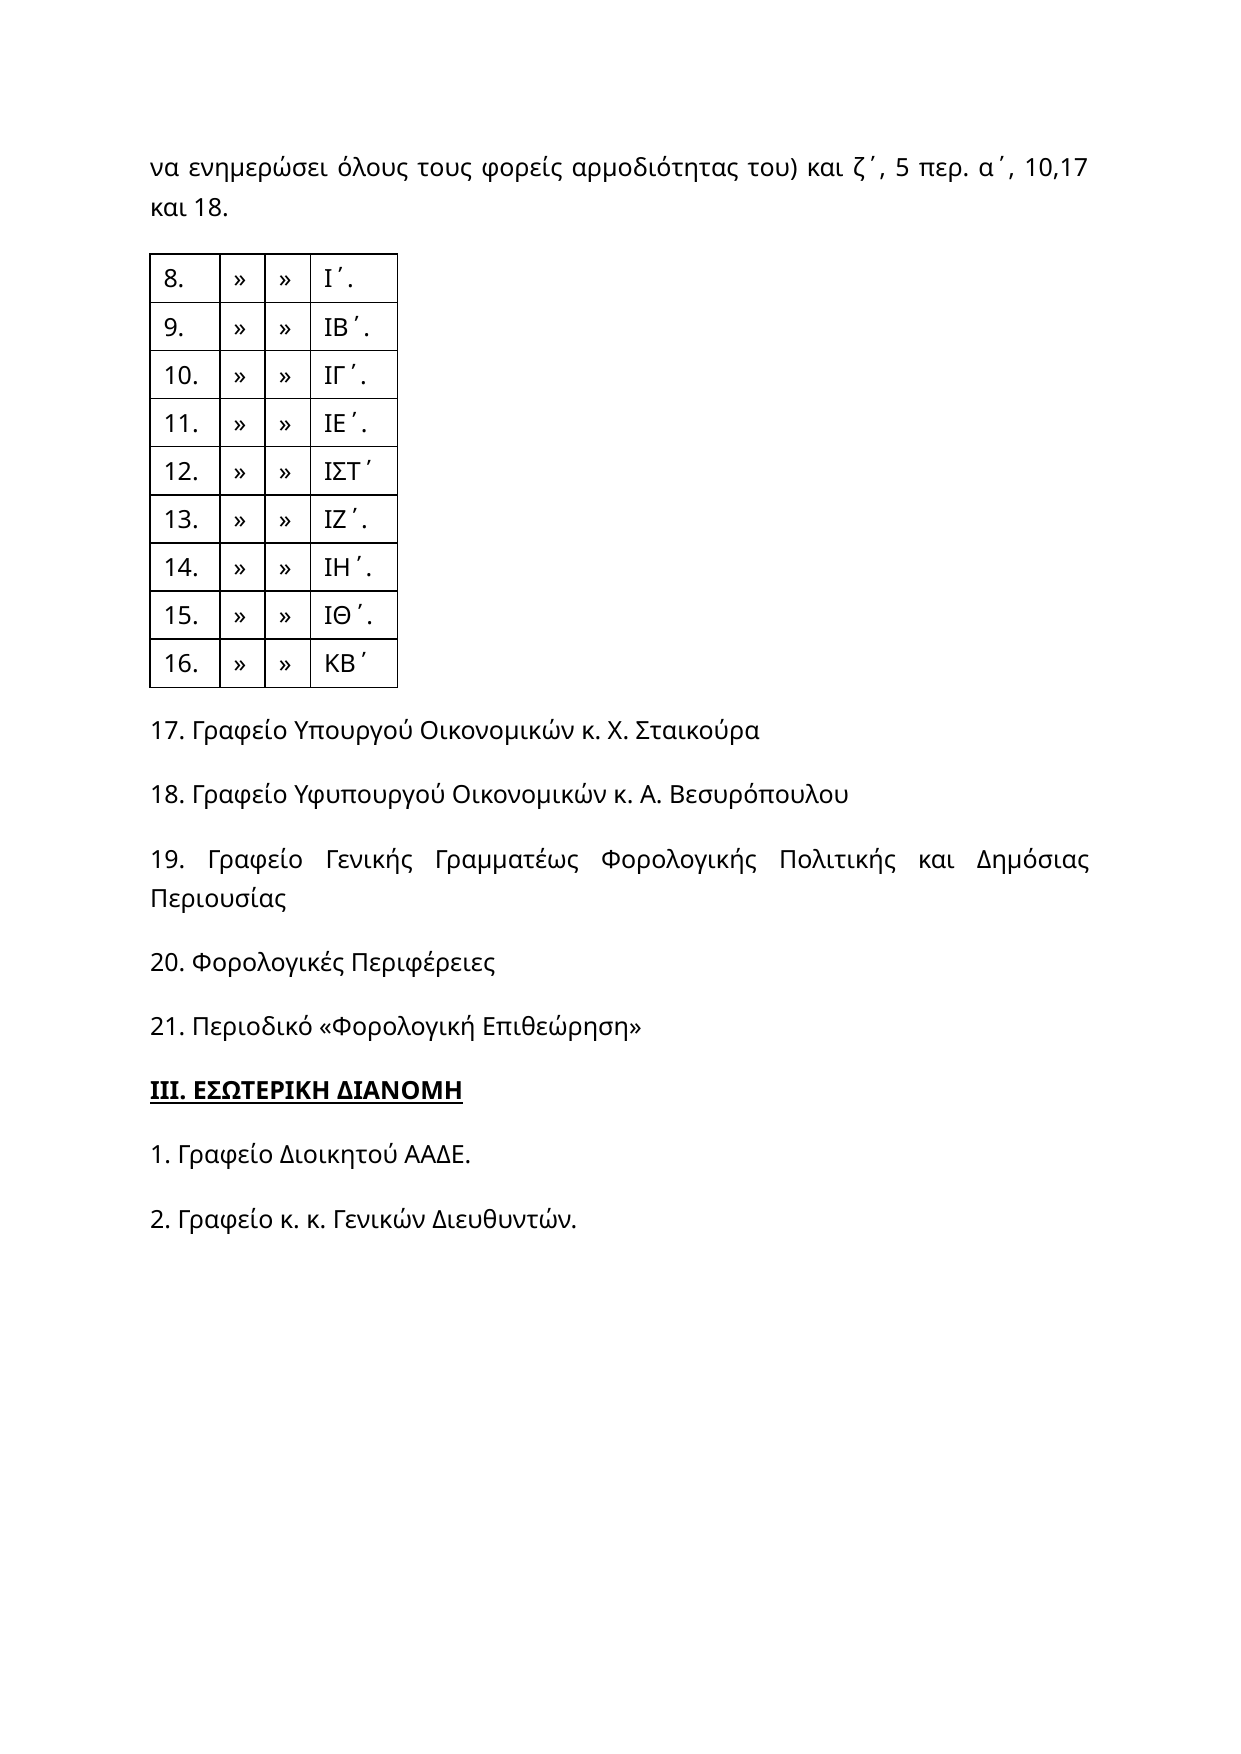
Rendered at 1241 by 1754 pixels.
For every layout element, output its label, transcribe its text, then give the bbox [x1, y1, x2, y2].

table_cell » [221, 592, 264, 638]
table_cell 15. [151, 592, 219, 638]
text 19. Γραφείο Γενικής Γραμματέως Φορολογικής Πολιτικής και Δημόσιας Περιουσίας [150, 841, 1090, 914]
text ΙΙΙ. ΕΣΩΤΕΡΙΚΗ ΔΙΑΝΟΜΗ [150, 1073, 1090, 1107]
table_cell » [266, 399, 310, 446]
table_cell ΙΣΤ΄ [311, 447, 397, 494]
table_header » [266, 255, 310, 301]
table_cell 14. [151, 544, 219, 590]
table_cell » [266, 592, 310, 638]
table_cell ΚΒ΄ [311, 640, 397, 686]
table_cell » [221, 544, 264, 590]
text 2. Γραφείο κ. κ. Γενικών Διευθυντών. [150, 1201, 1090, 1235]
table_cell ΙΗ΄. [311, 544, 397, 590]
table_header » [221, 255, 264, 301]
table_header Ι΄. [311, 255, 397, 301]
table_cell » [221, 447, 264, 494]
text 1. Γραφείο Διοικητού ΑΑΔΕ. [150, 1137, 1090, 1171]
table_cell » [221, 496, 264, 542]
table_cell 10. [151, 351, 219, 398]
text 17. Γραφείο Υπουργού Οικονομικών κ. Χ. Σταικούρα [150, 713, 1090, 747]
table_header 8. [151, 255, 219, 301]
table_cell » [266, 447, 310, 494]
table_cell ΙΓ΄. [311, 351, 397, 398]
table_cell » [266, 351, 310, 398]
table_cell » [266, 640, 310, 686]
table_cell 12. [151, 447, 219, 494]
text 18. Γραφείο Υφυπουργού Οικονομικών κ. Α. Βεσυρόπουλου [150, 777, 1090, 811]
text 21. Περιοδικό «Φορολογική Επιθεώρηση» [150, 1009, 1090, 1043]
table_cell » [221, 303, 264, 349]
text 20. Φορολογικές Περιφέρειες [150, 945, 1090, 979]
table_cell ΙΖ΄. [311, 496, 397, 542]
table_cell 13. [151, 496, 219, 542]
table_cell » [221, 399, 264, 446]
table_cell » [266, 303, 310, 349]
table_cell ΙΒ΄. [311, 303, 397, 349]
table_cell » [266, 544, 310, 590]
table_cell 16. [151, 640, 219, 686]
table_cell » [221, 351, 264, 398]
table_cell 9. [151, 303, 219, 349]
text να ενημερώσει όλους τους φορείς αρμοδιότητας του) και ζ΄, 5 περ. α΄, 10,17 και 18. [150, 150, 1090, 223]
table_cell » [266, 496, 310, 542]
table_cell ΙΕ΄. [311, 399, 397, 446]
table_cell ΙΘ΄. [311, 592, 397, 638]
table_cell 11. [151, 399, 219, 446]
table_cell » [221, 640, 264, 686]
